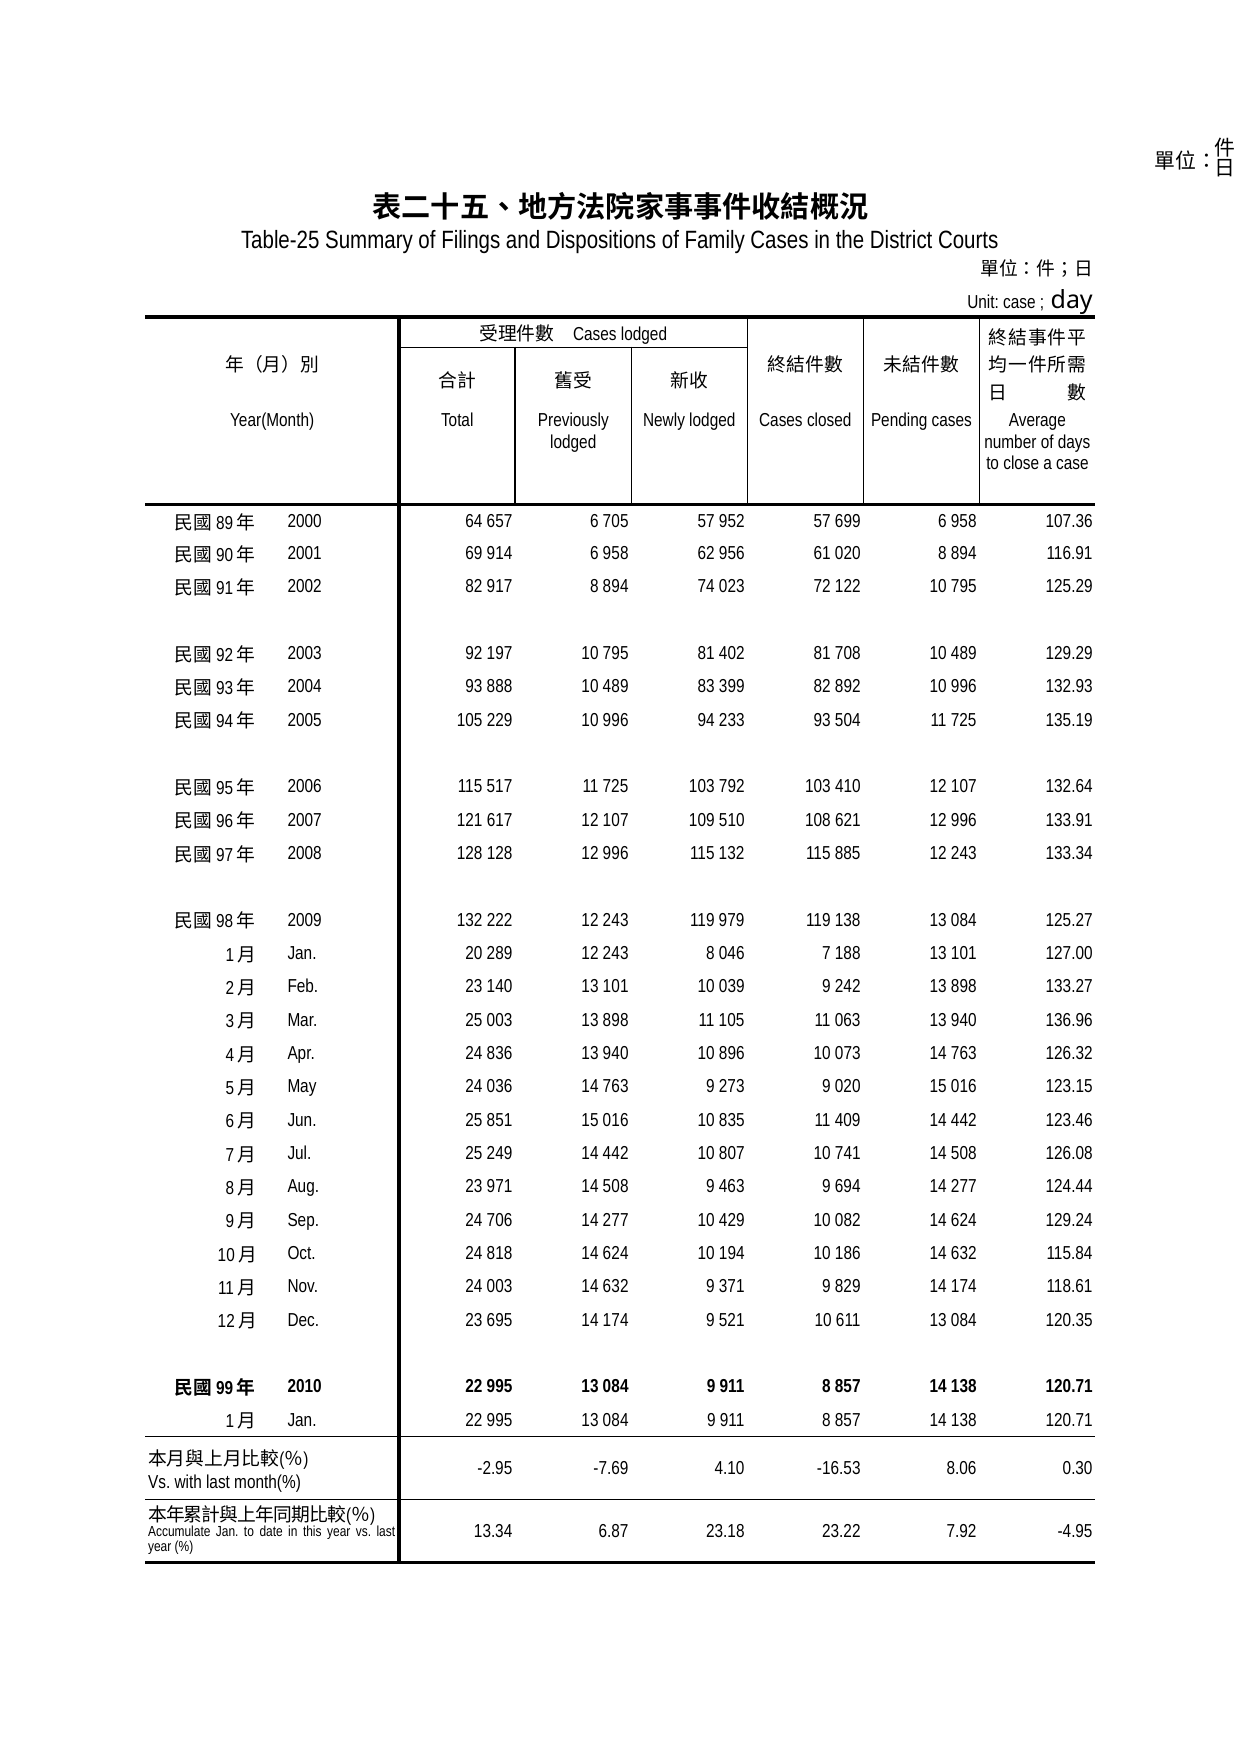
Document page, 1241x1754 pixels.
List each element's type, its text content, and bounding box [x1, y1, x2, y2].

table_cell 10 429 [631, 1203, 747, 1236]
table_cell 10 896 [631, 1036, 747, 1069]
table_cell 115.84 [979, 1236, 1095, 1269]
text Table-25 Summary of Filings and Dispositions of Family Cases in the District Courts [148, 225, 1092, 254]
table_cell 133.34 [979, 836, 1095, 869]
table_cell 13 084 [863, 1303, 979, 1336]
table_cell 109 510 [631, 803, 747, 836]
table_cell [631, 1336, 747, 1369]
table_cell 9 242 [747, 970, 863, 1003]
table_cell 74 023 [631, 570, 747, 603]
table_cell 120.71 [979, 1370, 1095, 1403]
table_cell 120.71 [979, 1403, 1095, 1436]
table_cell 15 016 [515, 1103, 631, 1136]
table_cell 13 084 [863, 903, 979, 936]
table_cell [145, 870, 284, 903]
table_cell 2001 [284, 536, 397, 569]
table_cell 119 979 [631, 903, 747, 936]
table_cell 13 898 [863, 970, 979, 1003]
table_header 終結件數 [748, 319, 863, 409]
table_cell [631, 870, 747, 903]
table_cell 93 504 [747, 703, 863, 736]
table_cell 13 101 [863, 936, 979, 969]
table_cell 81 402 [631, 636, 747, 669]
table_cell [145, 603, 284, 636]
table_cell [863, 736, 979, 769]
table_cell [747, 736, 863, 769]
table_cell 82 892 [747, 670, 863, 703]
table_cell 119 138 [747, 903, 863, 936]
table_cell 12 107 [515, 803, 631, 836]
table_cell 8 857 [747, 1403, 863, 1436]
table_cell 103 410 [747, 770, 863, 803]
table_cell [145, 736, 284, 769]
table_cell 23 695 [401, 1303, 515, 1336]
table_cell 125.29 [979, 570, 1095, 603]
table_cell 13.34 [401, 1500, 515, 1561]
table_cell 民國 89年 [145, 506, 284, 536]
table_cell 69 914 [401, 536, 515, 569]
table_cell Cases closed [748, 409, 863, 503]
table_cell 2000 [284, 506, 397, 536]
table_cell 10 996 [515, 703, 631, 736]
table_cell [747, 870, 863, 903]
table_cell 25 249 [401, 1136, 515, 1169]
table_cell [145, 1336, 284, 1369]
table_cell 10 039 [631, 970, 747, 1003]
table_cell 8月 [145, 1170, 284, 1203]
table_cell 15 016 [863, 1070, 979, 1103]
table_cell 6月 [145, 1103, 284, 1136]
table_cell 5月 [145, 1070, 284, 1103]
table_cell 14 277 [863, 1170, 979, 1203]
table_cell 115 885 [747, 836, 863, 869]
table_cell 125.27 [979, 903, 1095, 936]
table_cell 94 233 [631, 703, 747, 736]
table_cell 128 128 [401, 836, 515, 869]
table_cell 9 371 [631, 1270, 747, 1303]
table_cell [284, 1336, 397, 1369]
table_cell 2008 [284, 836, 397, 869]
table_cell [284, 736, 397, 769]
table_cell 9 829 [747, 1270, 863, 1303]
table_cell 13 940 [515, 1036, 631, 1069]
table_cell 10 489 [863, 636, 979, 669]
table_cell 115 517 [401, 770, 515, 803]
table_cell [401, 1336, 515, 1369]
table_cell 9 694 [747, 1170, 863, 1203]
table_cell [979, 736, 1095, 769]
table_cell 4月 [145, 1036, 284, 1069]
table_cell 11月 [145, 1270, 284, 1303]
table_cell [284, 870, 397, 903]
table_cell 64 657 [401, 506, 515, 536]
table_cell 民國 90年 [145, 536, 284, 569]
table_cell 62 956 [631, 536, 747, 569]
table_cell 7 188 [747, 936, 863, 969]
table_cell 10 835 [631, 1103, 747, 1136]
table_cell 2005 [284, 703, 397, 736]
table_cell 120.35 [979, 1303, 1095, 1336]
table_cell 23.22 [747, 1500, 863, 1561]
table_cell 14 442 [515, 1136, 631, 1169]
table_cell -16.53 [747, 1437, 863, 1499]
table_cell 2月 [145, 970, 284, 1003]
table_cell 14 632 [863, 1236, 979, 1269]
table_cell 126.32 [979, 1036, 1095, 1069]
table_cell 132.64 [979, 770, 1095, 803]
table_cell 108 621 [747, 803, 863, 836]
table_cell [515, 1336, 631, 1369]
text Unit: case ; day [148, 281, 1092, 315]
table_cell 127.00 [979, 936, 1095, 969]
table_cell 24 706 [401, 1203, 515, 1236]
table_cell 129.24 [979, 1203, 1095, 1236]
table_cell 6 958 [515, 536, 631, 569]
table_cell 10 807 [631, 1136, 747, 1169]
table_cell 124.44 [979, 1170, 1095, 1203]
table_cell 合計 [401, 348, 514, 409]
table_cell 133.27 [979, 970, 1095, 1003]
table_cell Average number of days to close a case [980, 409, 1095, 503]
table_cell 103 792 [631, 770, 747, 803]
table_cell Jun. [284, 1103, 397, 1136]
table_cell 11 409 [747, 1103, 863, 1136]
table_cell 民國 95年 [145, 770, 284, 803]
table_cell 14 442 [863, 1103, 979, 1136]
table_cell 本月與上月比較(％) Vs. with last month(%) [145, 1437, 397, 1499]
table_cell 9 273 [631, 1070, 747, 1103]
table_cell 23.18 [631, 1500, 747, 1561]
table_cell 2004 [284, 670, 397, 703]
table_cell 7.92 [863, 1500, 979, 1561]
table_cell Pending cases [864, 409, 979, 503]
table_cell 10 194 [631, 1236, 747, 1269]
table_cell Previously lodged [516, 409, 631, 503]
table_cell 25 003 [401, 1003, 515, 1036]
table_cell 0.30 [979, 1437, 1095, 1499]
table_cell 25 851 [401, 1103, 515, 1136]
table_cell 民國 93年 [145, 670, 284, 703]
table_cell 10 073 [747, 1036, 863, 1069]
table_cell 4.10 [631, 1437, 747, 1499]
table_cell 14 174 [863, 1270, 979, 1303]
table_cell 9 020 [747, 1070, 863, 1103]
table_cell [631, 736, 747, 769]
table_cell 118.61 [979, 1270, 1095, 1303]
table_cell 24 003 [401, 1270, 515, 1303]
table_cell 132 222 [401, 903, 515, 936]
table_cell 6.87 [515, 1500, 631, 1561]
table_cell 新收 [632, 348, 747, 409]
table_cell Oct. [284, 1236, 397, 1269]
table_cell 1月 [145, 1403, 284, 1436]
table_cell 12 243 [515, 936, 631, 969]
table_cell 12 996 [863, 803, 979, 836]
table_cell 81 708 [747, 636, 863, 669]
table_cell Jan. [284, 1403, 397, 1436]
table_cell [515, 736, 631, 769]
table_cell [979, 603, 1095, 636]
text 單位：件；日 [148, 254, 1092, 281]
table_cell 14 277 [515, 1203, 631, 1236]
table_cell -2.95 [401, 1437, 515, 1499]
table_cell 12月 [145, 1303, 284, 1336]
table_cell 20 289 [401, 936, 515, 969]
table_cell 121 617 [401, 803, 515, 836]
table_cell 12 243 [863, 836, 979, 869]
table_cell 2010 [284, 1370, 397, 1403]
table_cell 10 611 [747, 1303, 863, 1336]
table_cell 10 082 [747, 1203, 863, 1236]
table_cell 13 898 [515, 1003, 631, 1036]
table_cell 10 741 [747, 1136, 863, 1169]
table_cell 61 020 [747, 536, 863, 569]
table_cell 135.19 [979, 703, 1095, 736]
table_cell 1月 [145, 936, 284, 969]
table_cell 57 699 [747, 506, 863, 536]
table_cell Jul. [284, 1136, 397, 1169]
table_cell 13 101 [515, 970, 631, 1003]
table_cell 14 624 [863, 1203, 979, 1236]
table_cell 3月 [145, 1003, 284, 1036]
table_cell 14 632 [515, 1270, 631, 1303]
table_cell 24 036 [401, 1070, 515, 1103]
table_cell 14 174 [515, 1303, 631, 1336]
table_header 受理件數 Cases lodged [401, 319, 747, 347]
table_header 年（月）別 [145, 319, 397, 409]
table_cell 11 105 [631, 1003, 747, 1036]
table_cell 23 140 [401, 970, 515, 1003]
table_cell 舊受 [516, 348, 631, 409]
table_cell 6 958 [863, 506, 979, 536]
table_cell 13 940 [863, 1003, 979, 1036]
table_cell 2003 [284, 636, 397, 669]
table_cell [401, 736, 515, 769]
table_cell 9 521 [631, 1303, 747, 1336]
table_cell 123.15 [979, 1070, 1095, 1103]
table_cell 2006 [284, 770, 397, 803]
table_cell 9 911 [631, 1370, 747, 1403]
table_cell May [284, 1070, 397, 1103]
text 表二十五、地方法院家事事件收結概況 [148, 183, 1092, 225]
table_cell 13 084 [515, 1403, 631, 1436]
table_cell -7.69 [515, 1437, 631, 1499]
table_cell [863, 603, 979, 636]
table_cell 10 489 [515, 670, 631, 703]
table_cell 民國 99年 [145, 1370, 284, 1403]
table_cell 12 107 [863, 770, 979, 803]
table_cell 10月 [145, 1236, 284, 1269]
table_cell 136.96 [979, 1003, 1095, 1036]
table_cell 7月 [145, 1136, 284, 1169]
table_cell 6 705 [515, 506, 631, 536]
table_cell 民國 97年 [145, 836, 284, 869]
table_cell 本年累計與上年同期比較(％) Accumulate Jan. to date in this year vs. last year (%) [145, 1500, 397, 1561]
table_cell [863, 870, 979, 903]
table_cell 132.93 [979, 670, 1095, 703]
table_cell 10 996 [863, 670, 979, 703]
table_cell [863, 1336, 979, 1369]
table_cell 民國 91年 [145, 570, 284, 603]
table_cell 11 063 [747, 1003, 863, 1036]
table_cell 民國 92年 [145, 636, 284, 669]
table_cell 14 138 [863, 1403, 979, 1436]
table_cell Apr. [284, 1036, 397, 1069]
table_cell 8 857 [747, 1370, 863, 1403]
table_cell 8.06 [863, 1437, 979, 1499]
table_cell 14 624 [515, 1236, 631, 1269]
table_cell 民國 96年 [145, 803, 284, 836]
table_cell 11 725 [515, 770, 631, 803]
table_cell 107.36 [979, 506, 1095, 536]
table_cell 57 952 [631, 506, 747, 536]
table_cell 12 243 [515, 903, 631, 936]
table_cell Sep. [284, 1203, 397, 1236]
table_cell Year(Month) [145, 409, 397, 503]
table_cell 8 894 [515, 570, 631, 603]
table_cell 9 911 [631, 1403, 747, 1436]
table_header 未結件數 [864, 319, 979, 409]
table_cell 8 894 [863, 536, 979, 569]
table_cell 14 508 [863, 1136, 979, 1169]
table_cell [631, 603, 747, 636]
table_cell Aug. [284, 1170, 397, 1203]
table_cell 83 399 [631, 670, 747, 703]
table_cell [747, 1336, 863, 1369]
table_cell -4.95 [979, 1500, 1095, 1561]
table_cell 82 917 [401, 570, 515, 603]
table_cell 92 197 [401, 636, 515, 669]
table_cell 123.46 [979, 1103, 1095, 1136]
table_cell 24 818 [401, 1236, 515, 1269]
table_cell Total [401, 409, 514, 503]
table_cell 10 795 [863, 570, 979, 603]
table_cell 8 046 [631, 936, 747, 969]
table_cell 2009 [284, 903, 397, 936]
table_cell 14 138 [863, 1370, 979, 1403]
table_cell 民國 98年 [145, 903, 284, 936]
table_cell 72 122 [747, 570, 863, 603]
table_cell 9 463 [631, 1170, 747, 1203]
table_cell 126.08 [979, 1136, 1095, 1169]
table_cell 10 186 [747, 1236, 863, 1269]
table_cell 民國 94年 [145, 703, 284, 736]
table_cell 22 995 [401, 1370, 515, 1403]
table_cell Mar. [284, 1003, 397, 1036]
table_cell Jan. [284, 936, 397, 969]
table_cell 22 995 [401, 1403, 515, 1436]
table_cell 116.91 [979, 536, 1095, 569]
table_cell 10 795 [515, 636, 631, 669]
table_cell 115 132 [631, 836, 747, 869]
table_cell 2002 [284, 570, 397, 603]
table_cell 14 763 [863, 1036, 979, 1069]
table_cell Nov. [284, 1270, 397, 1303]
table_cell 23 971 [401, 1170, 515, 1203]
table_cell 9月 [145, 1203, 284, 1236]
table_cell 13 084 [515, 1370, 631, 1403]
table_cell 105 229 [401, 703, 515, 736]
table_cell 129.29 [979, 636, 1095, 669]
table_cell [284, 603, 397, 636]
table_cell [979, 1336, 1095, 1369]
table_cell 12 996 [515, 836, 631, 869]
table_cell 14 763 [515, 1070, 631, 1103]
table_header 終結事件平均一件所需日數 [980, 319, 1095, 409]
table_cell 14 508 [515, 1170, 631, 1203]
table_cell [515, 870, 631, 903]
table_cell 93 888 [401, 670, 515, 703]
table_cell [401, 603, 515, 636]
table_cell Dec. [284, 1303, 397, 1336]
table_cell [401, 870, 515, 903]
table_cell 133.91 [979, 803, 1095, 836]
table_cell 11 725 [863, 703, 979, 736]
table_cell Feb. [284, 970, 397, 1003]
table_cell [515, 603, 631, 636]
table_cell Newly lodged [632, 409, 747, 503]
table_cell [979, 870, 1095, 903]
table_cell 24 836 [401, 1036, 515, 1069]
table_cell 2007 [284, 803, 397, 836]
table_cell [747, 603, 863, 636]
